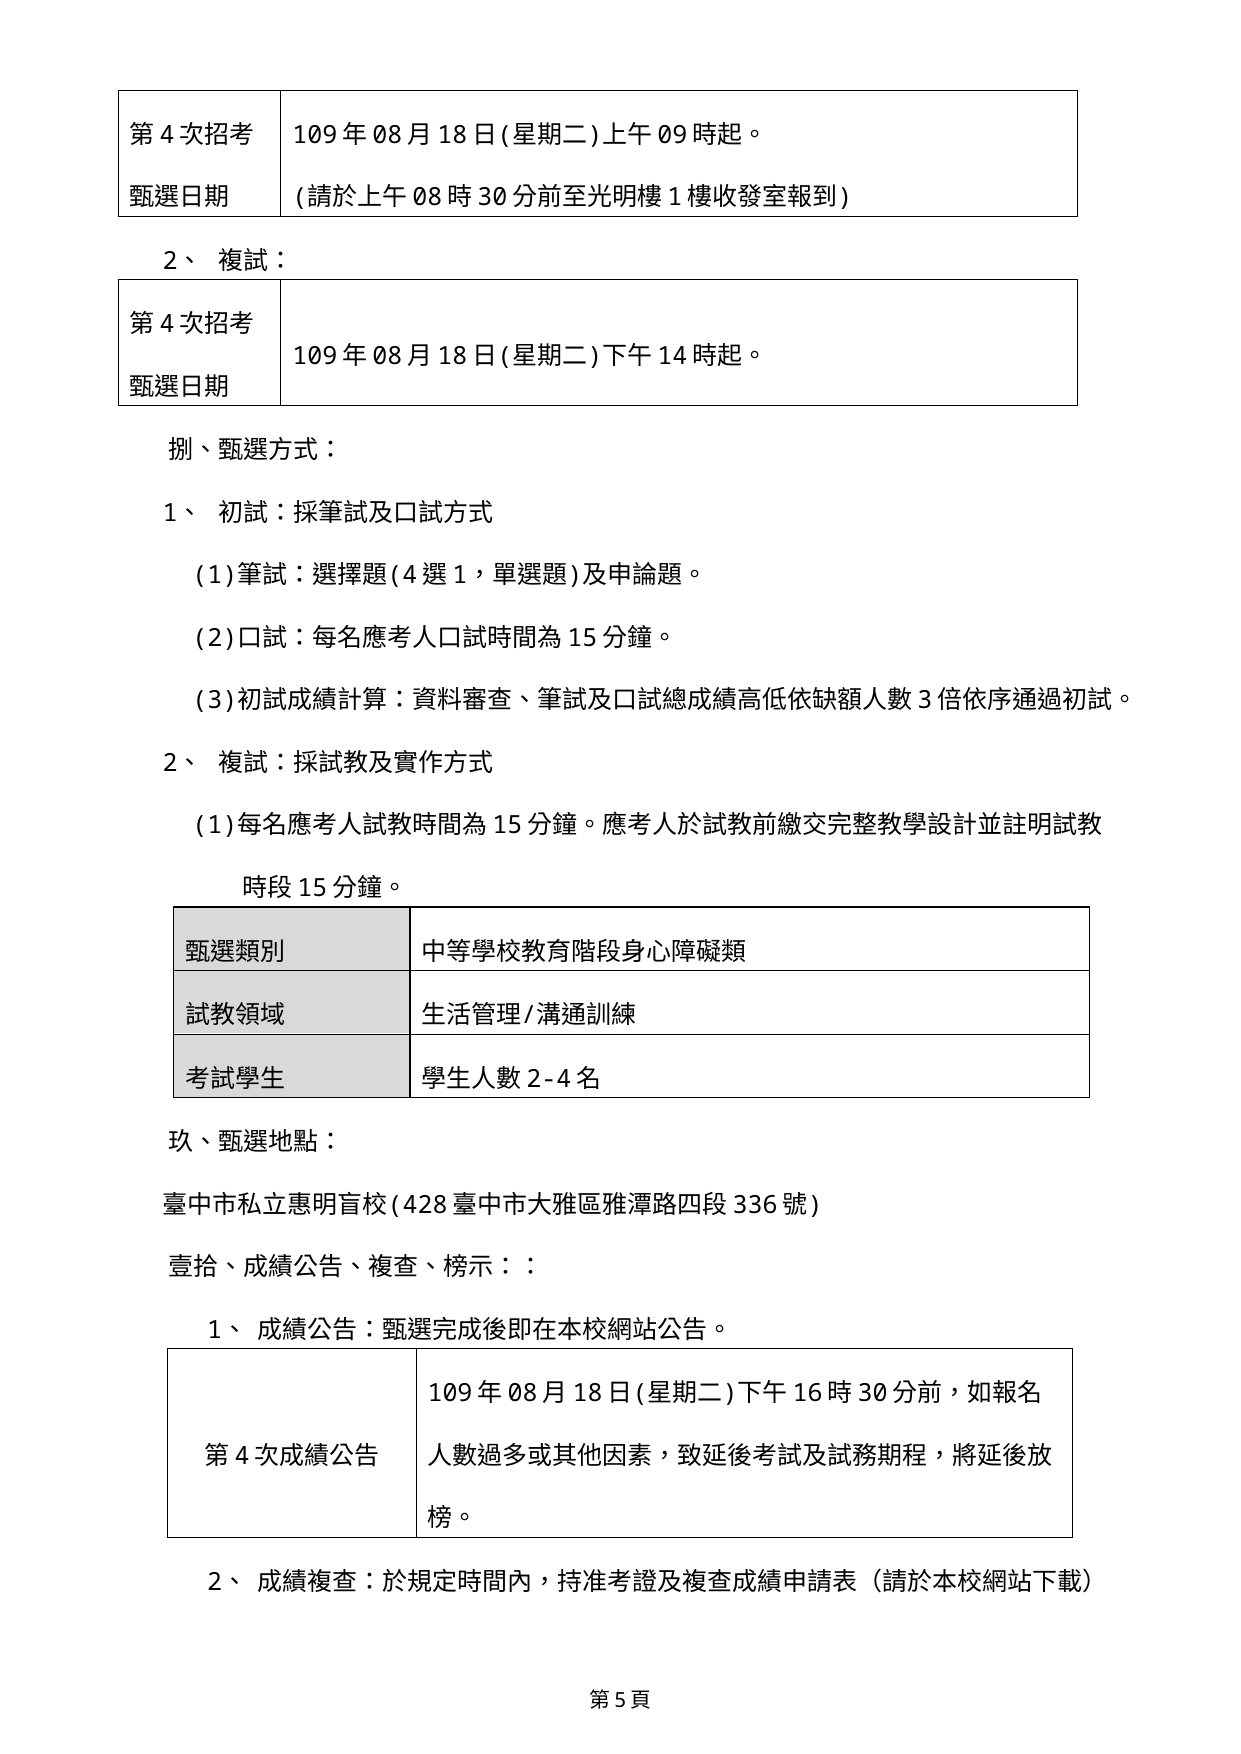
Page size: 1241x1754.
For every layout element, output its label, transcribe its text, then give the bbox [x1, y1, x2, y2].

table_header 中等學校教育階段身心障礙類 [411, 908, 1089, 970]
list 成績公告、複查、榜示：： [168, 1223, 1122, 1286]
table_cell 試教領域 [174, 971, 409, 1033]
list 初試：採筆試及口試方式 [162, 469, 1122, 531]
table_header 第4次招考 甄選日期 [119, 280, 280, 405]
list 甄選方式： [168, 406, 1122, 469]
list 複試：採試教及實作方式 [162, 719, 1122, 781]
list 初試成績計算：資料審查、筆試及口試總成績高低依缺額人數3倍依序通過初試。 [168, 656, 1122, 719]
table_header 109年08月18日(星期二)下午14時起。 [281, 280, 1077, 405]
table_header 第4次招考 甄選日期 [119, 91, 280, 216]
list 成績公告：甄選完成後即在本校網站公告。 [207, 1286, 1122, 1348]
list 複試： [162, 217, 1122, 279]
table_header 109年08月18日(星期二)上午09時起。 (請於上午08時30分前至光明樓1樓收發室報到) [281, 91, 1077, 216]
table_cell 考試學生 [174, 1035, 409, 1097]
list 甄選地點： [168, 1098, 1122, 1161]
table_header 109年08月18日(星期二)下午16時30分前，如報名人數過多或其他因素，致延後考試及試務期程，將延後放榜。 [417, 1349, 1072, 1537]
table_header 第4次成績公告 [168, 1349, 416, 1537]
list 成績複查：於規定時間內，持准考證及複查成績申請表（請於本校網站下載） [207, 1538, 1122, 1600]
list 筆試：選擇題(4選1，單選題)及申論題。 [168, 531, 1122, 594]
table_cell 學生人數2-4名 [411, 1035, 1089, 1097]
table_header 甄選類別 [174, 908, 409, 970]
list 每名應考人試教時間為15分鐘。應考人於試教前繳交完整教學設計並註明試教時段15分鐘。 [192, 781, 1122, 906]
list 口試：每名應考人口試時間為15分鐘。 [168, 594, 1122, 656]
table_cell 生活管理/溝通訓練 [411, 971, 1089, 1033]
text 臺中市私立惠明盲校(428臺中市大雅區雅潭路四段336號) [162, 1161, 1122, 1223]
